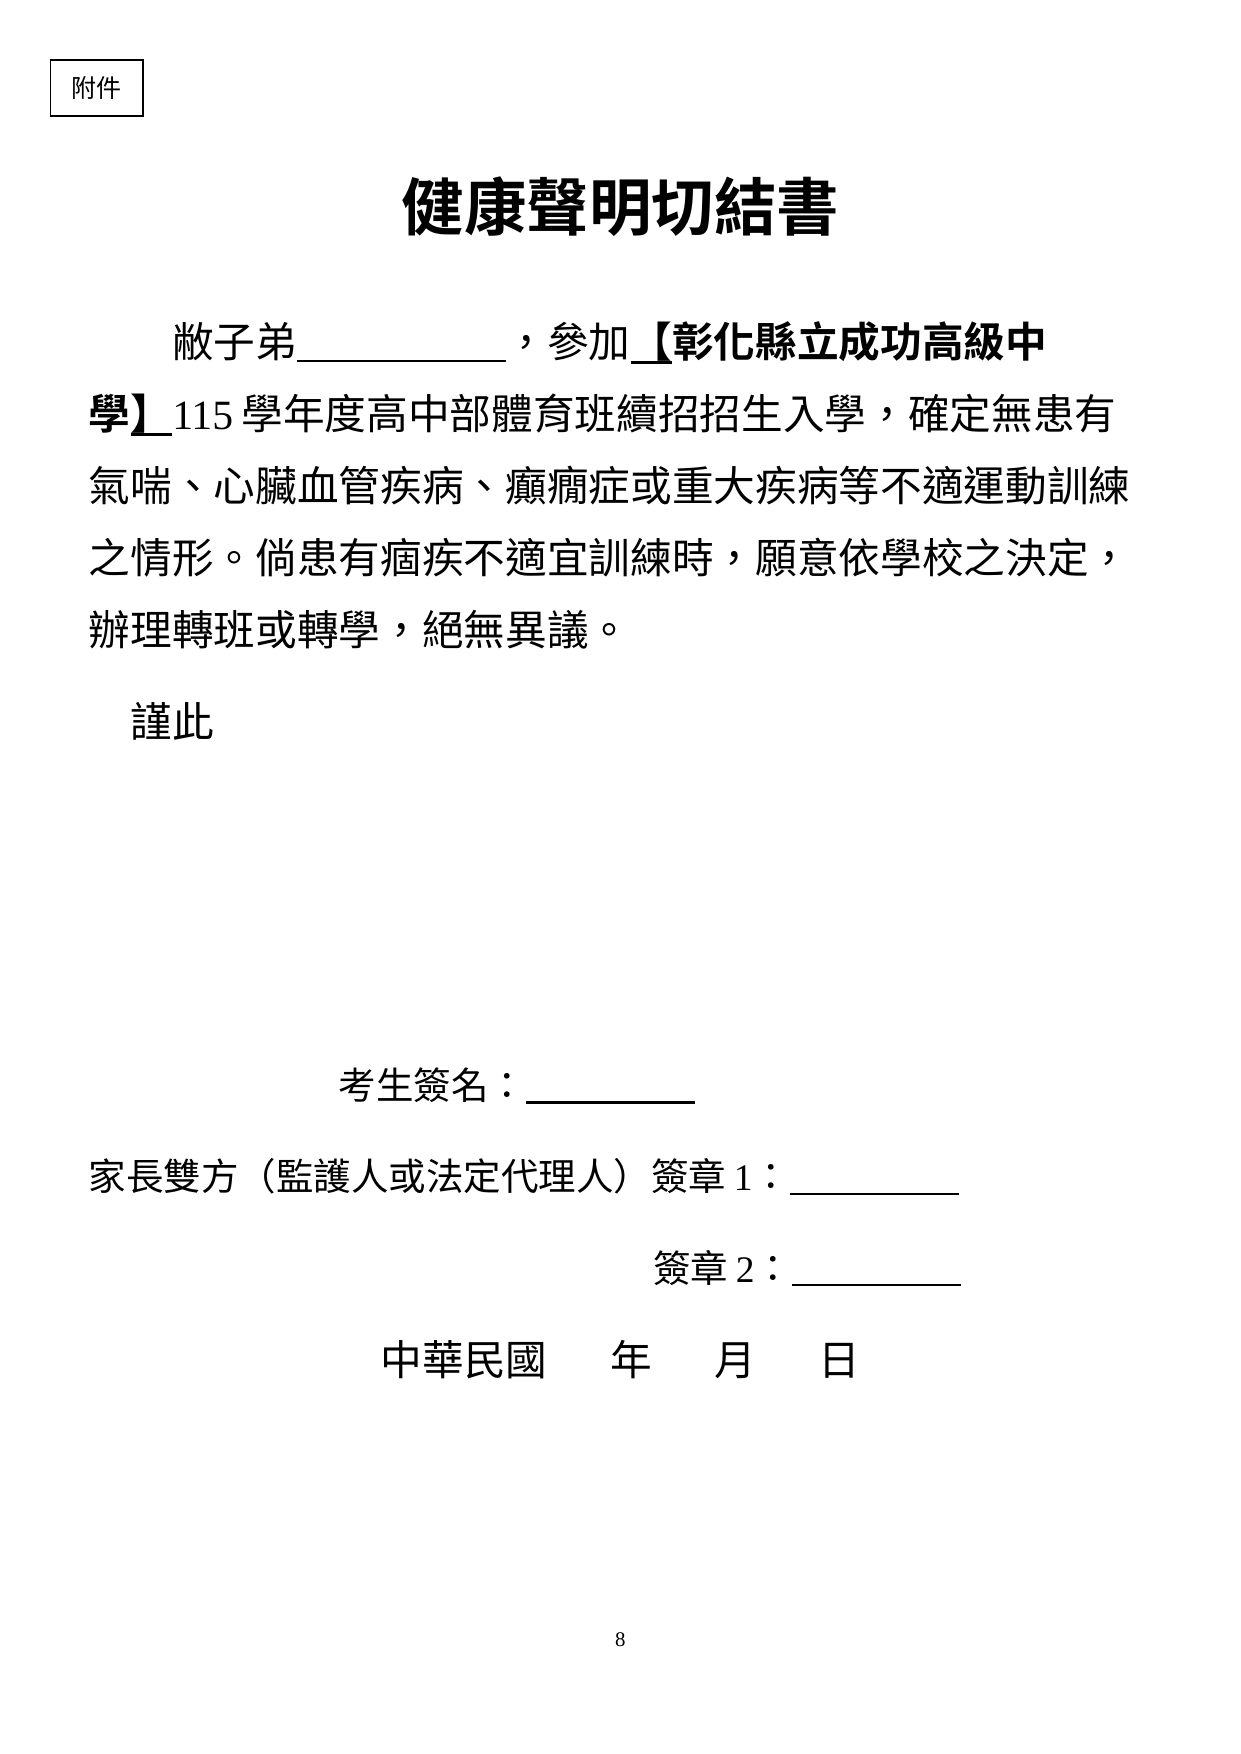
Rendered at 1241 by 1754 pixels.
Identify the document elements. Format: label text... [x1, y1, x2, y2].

text 附件3 [66, 68, 127, 108]
text 家長雙方（監護人或法定代理人）簽章1： [89, 1133, 1152, 1195]
text 健康聲明切結書 [89, 130, 1152, 255]
text 考生簽名： [89, 1041, 1152, 1104]
text 謹此 [89, 677, 1152, 740]
text 敝子弟 ，參加【彰化縣立成功高級中學】115學年度高中部體育班續招招生入學，確定無患有氣喘、心臟血管疾病、癲癇症或重大疾病等不適運動訓練之情形。倘患有痼疾不適宜訓練時，願意依學校之決定，辦理轉班或轉學，絕無異議。 [89, 298, 1152, 648]
text 簽章2： [89, 1224, 1152, 1287]
text [51, 61, 142, 115]
text 中華民國 年 月 日 [89, 1316, 1152, 1378]
